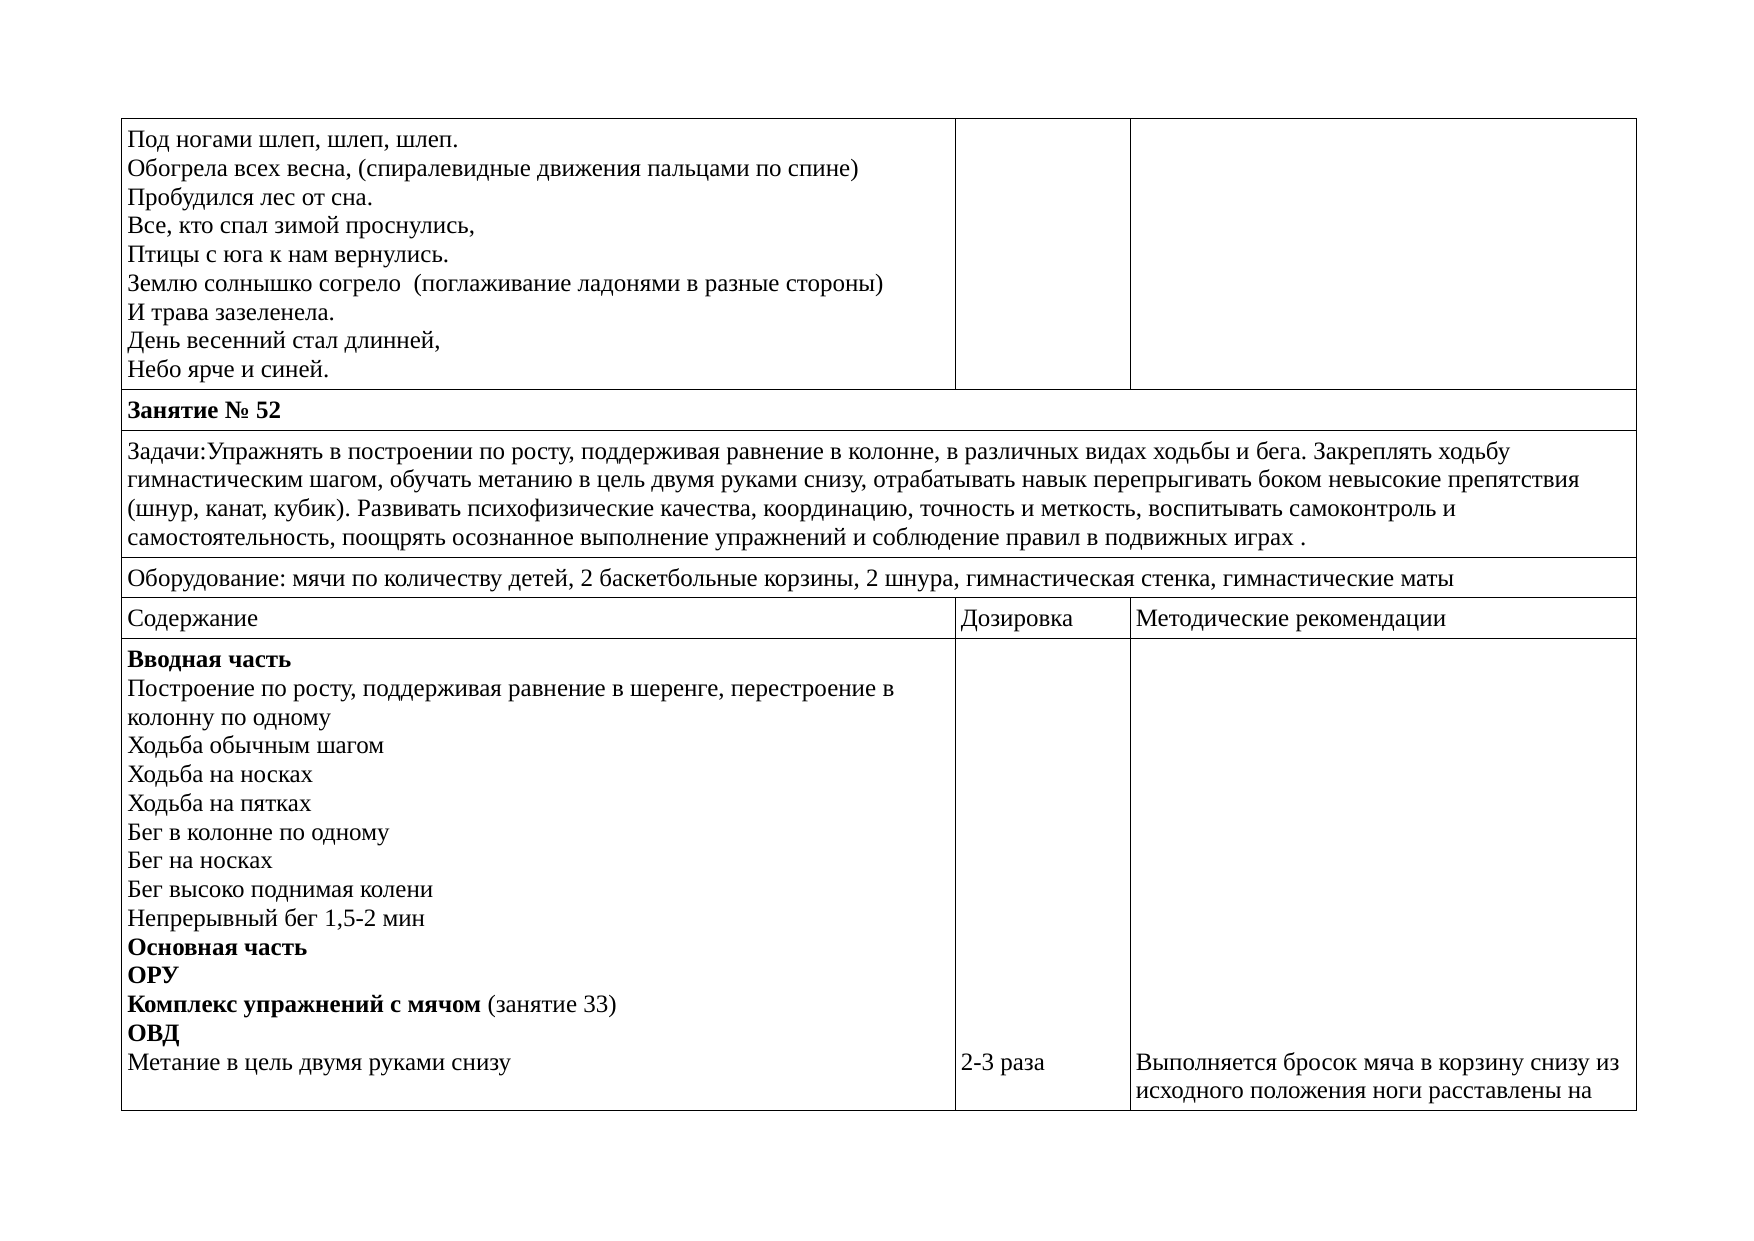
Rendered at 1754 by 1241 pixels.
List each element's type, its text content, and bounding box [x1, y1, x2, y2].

table_cell Задачи:Упражнять в построении по росту, поддерживая равнение в колонне, в различных видах ходьбы и бега. Закреплять ходьбу гимнастическим шагом, обучать метанию в цель двумя руками снизу, отрабатывать навык перепрыгивать боком невысокие препятствия (шнур, канат, кубик). Развивать психофизические качества, координацию, точность и меткость, воспитывать самоконтроль и самостоятельность, поощрять осознанное выполнение упражнений и соблюдение правил в подвижных играх . [122, 431, 1636, 557]
table_cell [956, 119, 1130, 389]
table_cell [1131, 119, 1636, 389]
table_cell Выполняется бросок мяча в корзину снизу из исходного положения ноги расставлены на [1131, 639, 1636, 1110]
table_cell Оборудование: мячи по количеству детей, 2 баскетбольные корзины, 2 шнура, гимнастическая стенка, гимнастические маты [122, 558, 1636, 597]
table_cell Дозировка [956, 598, 1130, 638]
table_cell Под ногами шлеп, шлеп, шлеп. Обогрела всех весна, (спиралевидные движения пальцами по спине) Пробудился лес от сна. Все, кто спал зимой проснулись, Птицы с юга к нам вернулись. Землю солнышко согрело (поглаживание ладонями в разные стороны) И трава зазеленела. День весенний стал длинней, Небо ярче и синей. [122, 119, 955, 389]
table_cell Методические рекомендации [1131, 598, 1636, 638]
table_cell Занятие № 52 [122, 390, 1636, 429]
table_cell Вводная часть Построение по росту, поддерживая равнение в шеренге, перестроение в колонну по одному Ходьба обычным шагом Ходьба на носках Ходьба на пятках Бег в колонне по одному Бег на носках Бег высоко поднимая колени Непрерывный бег 1,5-2 мин Основная часть ОРУ Комплекс упражнений с мячом (занятие 33) ОВД Метание в цель двумя руками снизу [122, 639, 955, 1110]
table_cell Содержание [122, 598, 955, 638]
table_cell 2-3 раза [956, 639, 1130, 1110]
